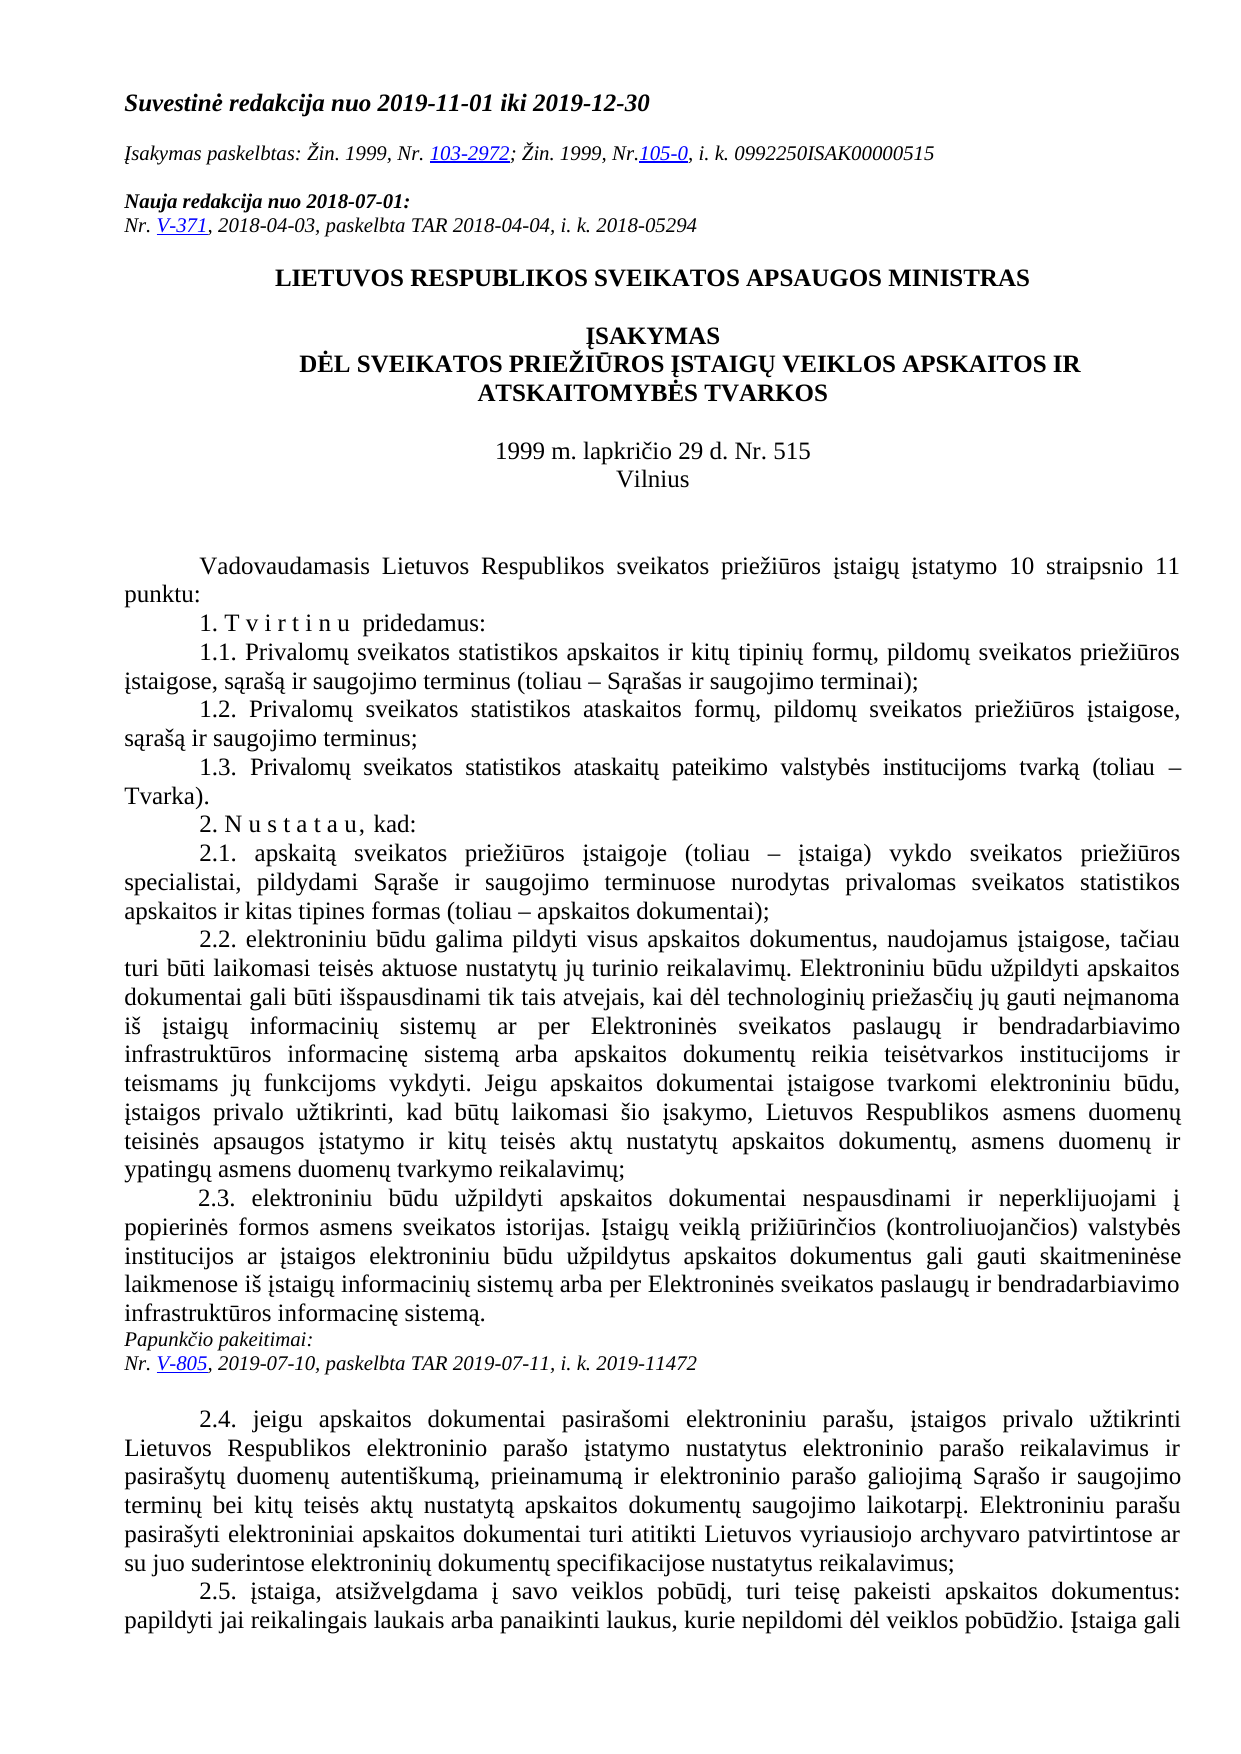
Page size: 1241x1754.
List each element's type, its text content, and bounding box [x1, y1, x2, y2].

text 2. Nustatau, kad: [124, 809, 1181, 838]
text Suvestinė redakcija nuo 2019-11-01 iki 2019-12-30 [124, 88, 1181, 117]
text DĖL SVEIKATOS PRIEŽIŪROS ĮSTAIGŲ VEIKLOS APSKAITOS IR ATSKAITOMYBĖS TVARKOS [124, 349, 1181, 407]
text Įsakymas paskelbtas: Žin. 1999, Nr. 103-2972; Žin. 1999, Nr.105-0, i. k. 0992250ISAK00000515 [124, 141, 1181, 165]
text Nauja redakcija nuo 2018-07-01: [124, 189, 1181, 213]
text ĮSAKYMAS [124, 321, 1181, 349]
text LIETUVOS RESPUBLIKOS SVEIKATOS APSAUGOS MINISTRAS [124, 263, 1181, 292]
text 2.1. apskaitą sveikatos priežiūros įstaigoje (toliau – įstaiga) vykdo sveikatos priežiūros specialistai, pildydami Sąraše ir saugojimo terminuose nurodytas privalomas sveikatos statistikos apskaitos ir kitas tipines formas (toliau – apskaitos dokumentai); [124, 838, 1181, 924]
text Nr. V-805, 2019-07-10, paskelbta TAR 2019-07-11, i. k. 2019-11472 [124, 1351, 1181, 1375]
text Papunkčio pakeitimai: [124, 1327, 1181, 1351]
text 2.4. jeigu apskaitos dokumentai pasirašomi elektroniniu parašu, įstaigos privalo užtikrinti Lietuvos Respublikоs elektroninio parašo įstatymo nustatytus elektroninio parašo reikalavimus ir pasirašytų duomenų autentiškumą, prieinamumą ir elektroninio parašo galiojimą Sąrašo ir saugojimo terminų bei kitų teisės aktų nustatytą apskaitos dokumentų saugojimo laikotarpį. Elektroniniu parašu pasirašyti elektroniniai apskaitos dokumentai turi atitikti Lietuvos vyriausiojo archyvaro patvirtintose ar su juo suderintose elektroninių dokumentų specifikacijose nustatytus reikalavimus; [124, 1404, 1181, 1576]
text Nr. V-371, 2018-04-03, paskelbta TAR 2018-04-04, i. k. 2018-05294 [124, 213, 1181, 237]
text 1.2. Privalomų sveikatos statistikos ataskaitos formų, pildomų sveikatos priežiūros įstaigose, sąrašą ir saugojimo terminus; [124, 694, 1181, 752]
text 1.3. Privalomų sveikatos statistikos ataskaitų pateikimo valstybės institucijoms tvarką (toliau – Tvarka). [124, 752, 1181, 809]
text Vilnius [124, 464, 1181, 493]
text 2.3. elektroniniu būdu užpildyti apskaitos dokumentai nespausdinami ir neperklijuojami į popierinės formos asmens sveikatos istorijas. Įstaigų veiklą prižiūrinčios (kontroliuojančios) valstybės institucijos ar įstaigos elektroniniu būdu užpildytus apskaitos dokumentus gali gauti skaitmeninėse laikmenose iš įstaigų informacinių sistemų arba per Elektroninės sveikatos paslaugų ir bendradarbiavimo infrastruktūros informacinę sistemą. [124, 1183, 1181, 1327]
text 2.2. elektroniniu būdu galima pildyti visus apskaitos dokumentus, naudojamus įstaigose, tačiau turi būti laikomasi teisės aktuose nustatytų jų turinio reikalavimų. Elektroniniu būdu užpildyti apskaitos dokumentai gali būti išspausdinami tik tais atvejais, kai dėl technologinių priežasčių jų gauti neįmanoma iš įstaigų informacinių sistemų ar per Elektroninės sveikatos paslaugų ir bendradarbiavimo infrastruktūros informacinę sistemą arba apskaitos dokumentų reikia teisėtvarkos institucijoms ir teismams jų funkcijoms vykdyti. Jeigu apskaitos dokumentai įstaigose tvarkomi elektroniniu būdu, įstaigos privalo užtikrinti, kad būtų laikomasi šio įsakymo, Lietuvos Respublikos asmens duomenų teisinės apsaugos įstatymo ir kitų teisės aktų nustatytų apskaitos dokumentų, asmens duomenų ir ypatingų asmens duomenų tvarkymo reikalavimų; [124, 924, 1181, 1183]
text 1.1. Privalomų sveikatos statistikos apskaitos ir kitų tipinių formų, pildomų sveikatos priežiūros įstaigose, sąrašą ir saugojimo terminus (toliau – Sąrašas ir saugojimo terminai); [124, 637, 1181, 694]
text Vadovaudamasis Lietuvos Respublikоs sveikatos priežiūros įstaigų įstatymo 10 straipsnio 11 punktu: [124, 551, 1181, 608]
text 2.5. įstaiga, atsižvelgdama į savo veiklos pobūdį, turi teisę pakeisti apskaitos dokumentus: papildyti jai reikalingais laukais arba panaikinti laukus, kurie nepildomi dėl veiklos pobūdžio. Įstaiga gali [124, 1576, 1181, 1634]
text 1999 m. lapkričio 29 d. Nr. 515 [124, 436, 1181, 464]
text 1. Tvirtinu pridedamus: [124, 608, 1181, 637]
